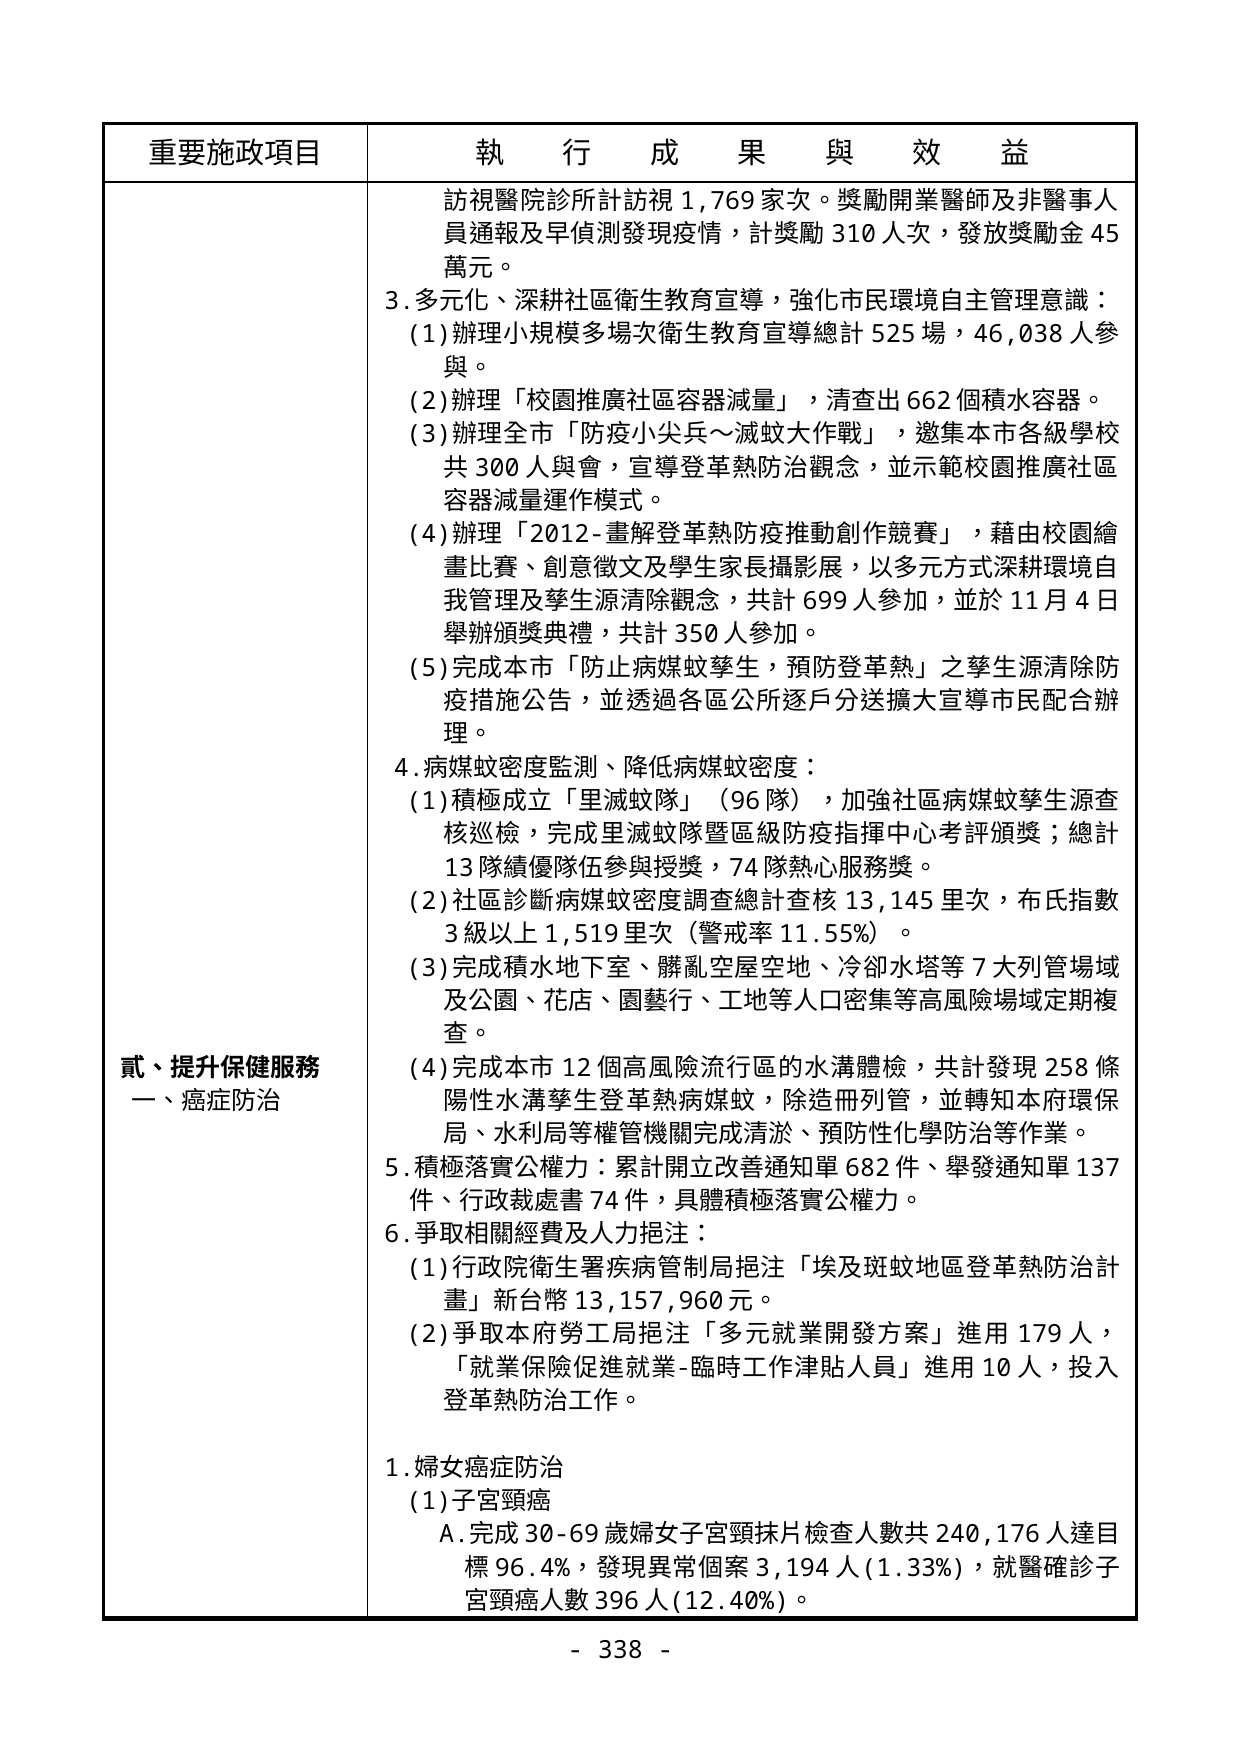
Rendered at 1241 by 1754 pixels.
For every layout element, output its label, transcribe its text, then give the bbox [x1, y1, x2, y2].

table_header 執 行 成 果 與 效 益 [368, 125, 1135, 181]
table_cell 訪視醫院診所計訪視1,769家次。獎勵開業醫師及非醫事人員通報及早偵測發現疫情，計獎勵310人次，發放獎勵金45萬元。 3.多元化、深耕社區衛生教育宣導，強化市民環境自主管理意識： (1)辦理小規模多場次衛生教育宣導總計525場，46,038人參與。 (2)辦理「校園推廣社區容器減量」，清查出662個積水容器。 (3)辦理全市「防疫小尖兵～滅蚊大作戰」，邀集本市各級學校共300人與會，宣導登革熱防治觀念，並示範校園推廣社區容器減量運作模式。 (4)辦理「2012-畫解登革熱防疫推動創作競賽」，藉由校園繪畫比賽、創意徵文及學生家長攝影展，以多元方式深耕環境自我管理及孳生源清除觀念，共計699人參加，並於11月4日舉辦頒獎典禮，共計350人參加。 (5)完成本市「防止病媒蚊孳生，預防登革熱」之孳生源清除防疫措施公告，並透過各區公所逐戶分送擴大宣導市民配合辦理。 4.病媒蚊密度監測、降低病媒蚊密度： (1)積極成立「里滅蚊隊」（96隊），加強社區病媒蚊孳生源查核巡檢，完成里滅蚊隊暨區級防疫指揮中心考評頒獎；總計13隊績優隊伍參與授獎，74隊熱心服務獎。 (2)社區診斷病媒蚊密度調查總計查核13,145里次，布氏指數3級以上1,519里次（警戒率11.55%）。 (3)完成積水地下室、髒亂空屋空地、冷卻水塔等7大列管場域及公園、花店、園藝行、工地等人口密集等高風險場域定期複查。 (4)完成本市12個高風險流行區的水溝體檢，共計發現258條陽性水溝孳生登革熱病媒蚊，除造冊列管，並轉知本府環保局、水利局等權管機關完成清淤、預防性化學防治等作業。 5.積極落實公權力：累計開立改善通知單682件、舉發通知單137件、行政裁處書74件，具體積極落實公權力。 6.爭取相關經費及人力挹注： (1)行政院衛生署疾病管制局挹注「埃及斑蚊地區登革熱防治計畫」新台幣13,157,960元。 (2)爭取本府勞工局挹注「多元就業開發方案」進用179人，「就業保險促進就業-臨時工作津貼人員」進用10人，投入登革熱防治工作。 1.婦女癌症防治 (1)子宮頸癌 A.完成30-69歲婦女子宮頸抹片檢查人數共240,176人達目標96.4%，發現異常個案3,194人(1.33%)，就醫確診子宮頸癌人數396人(12.40%)。 [368, 183, 1135, 1616]
table_header 重要施政項目 [105, 125, 367, 181]
table_cell 貳、提升保健服務 一、癌症防治 [105, 183, 367, 1616]
